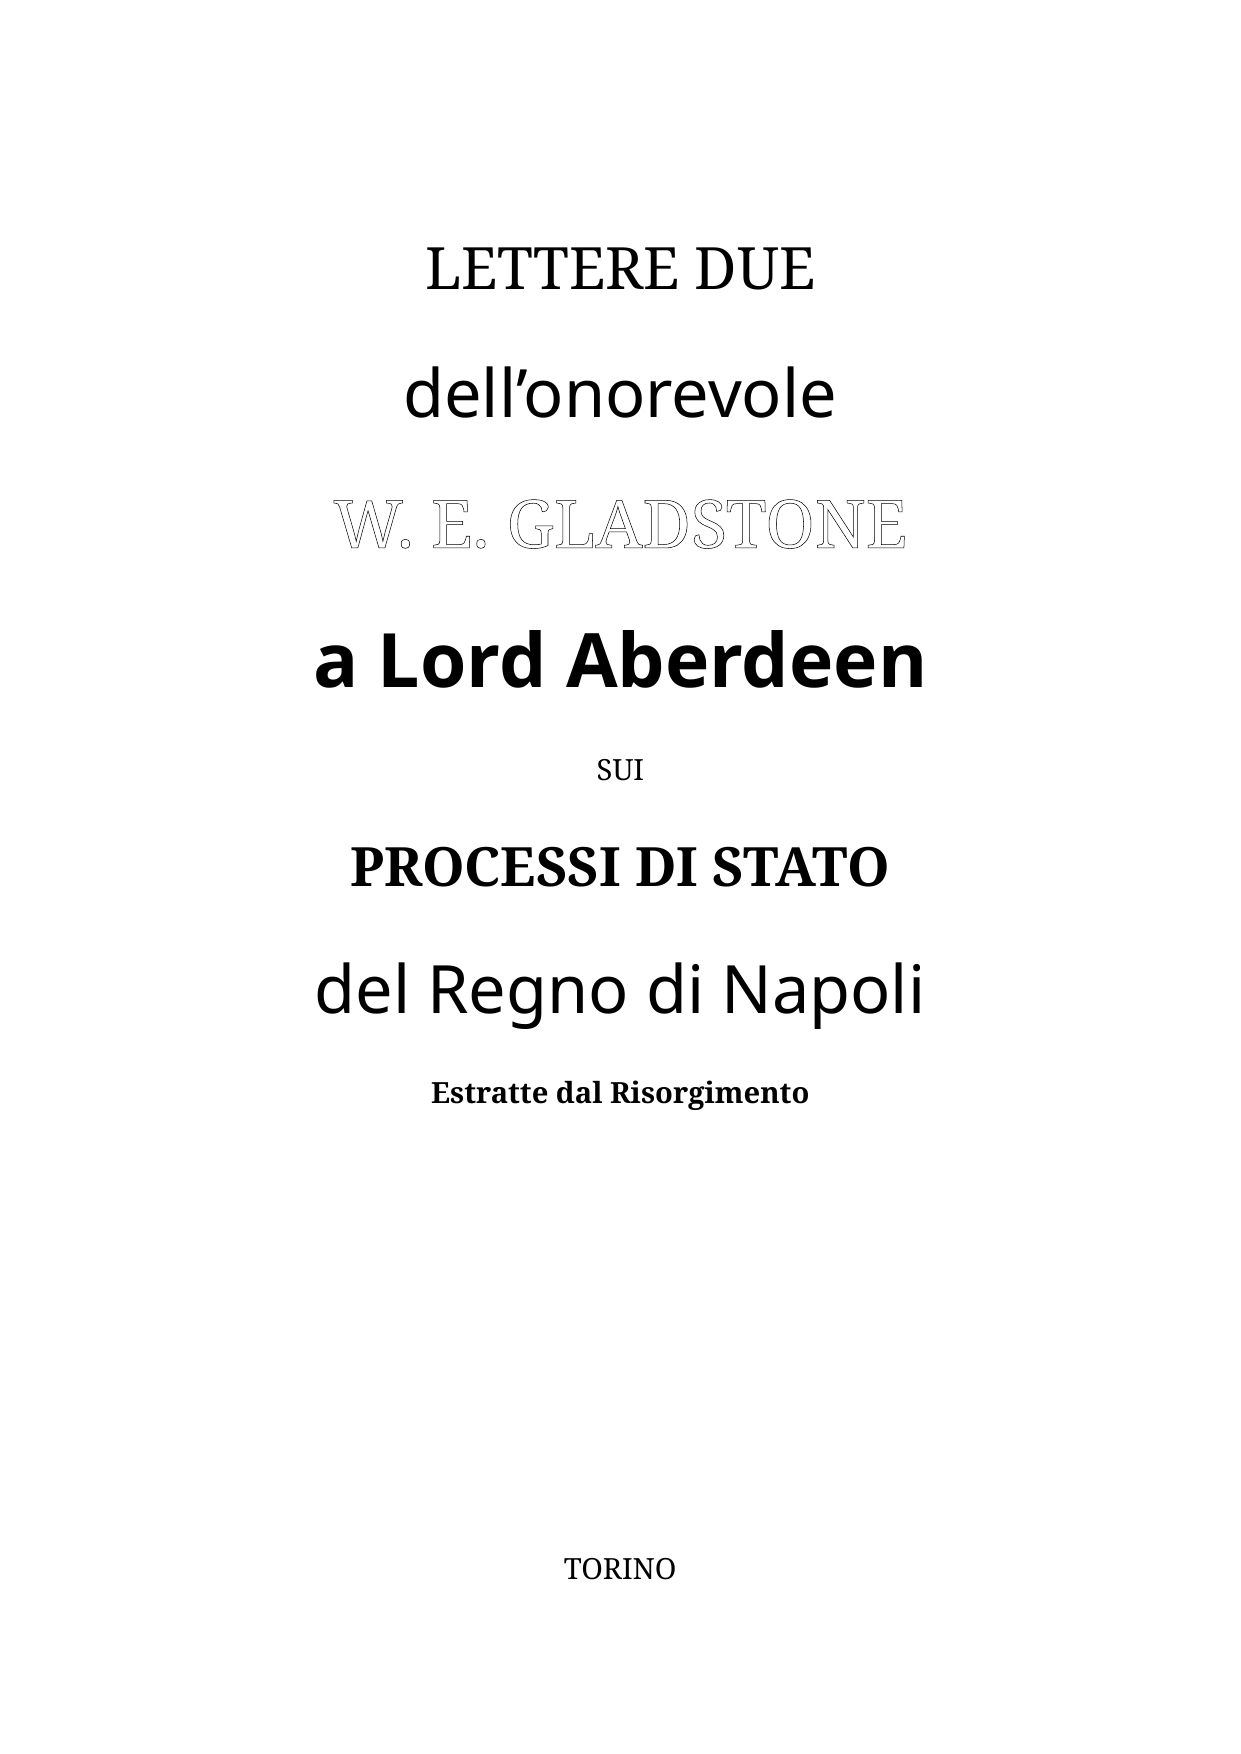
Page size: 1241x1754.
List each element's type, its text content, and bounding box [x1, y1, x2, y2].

text W. E. GLADSTONE [148, 477, 1063, 567]
text SUI [148, 749, 1063, 789]
text TORINO [148, 1549, 1063, 1588]
text a Lord Aberdeen [148, 607, 1063, 709]
text PROCESSI DI STATO [148, 828, 1063, 902]
text del Regno di Napoli [148, 942, 1063, 1033]
text Estratte dal Risorgimento [148, 1072, 1063, 1112]
text dell’onorevole [148, 346, 1063, 437]
text LETTERE DUE [148, 227, 1063, 306]
